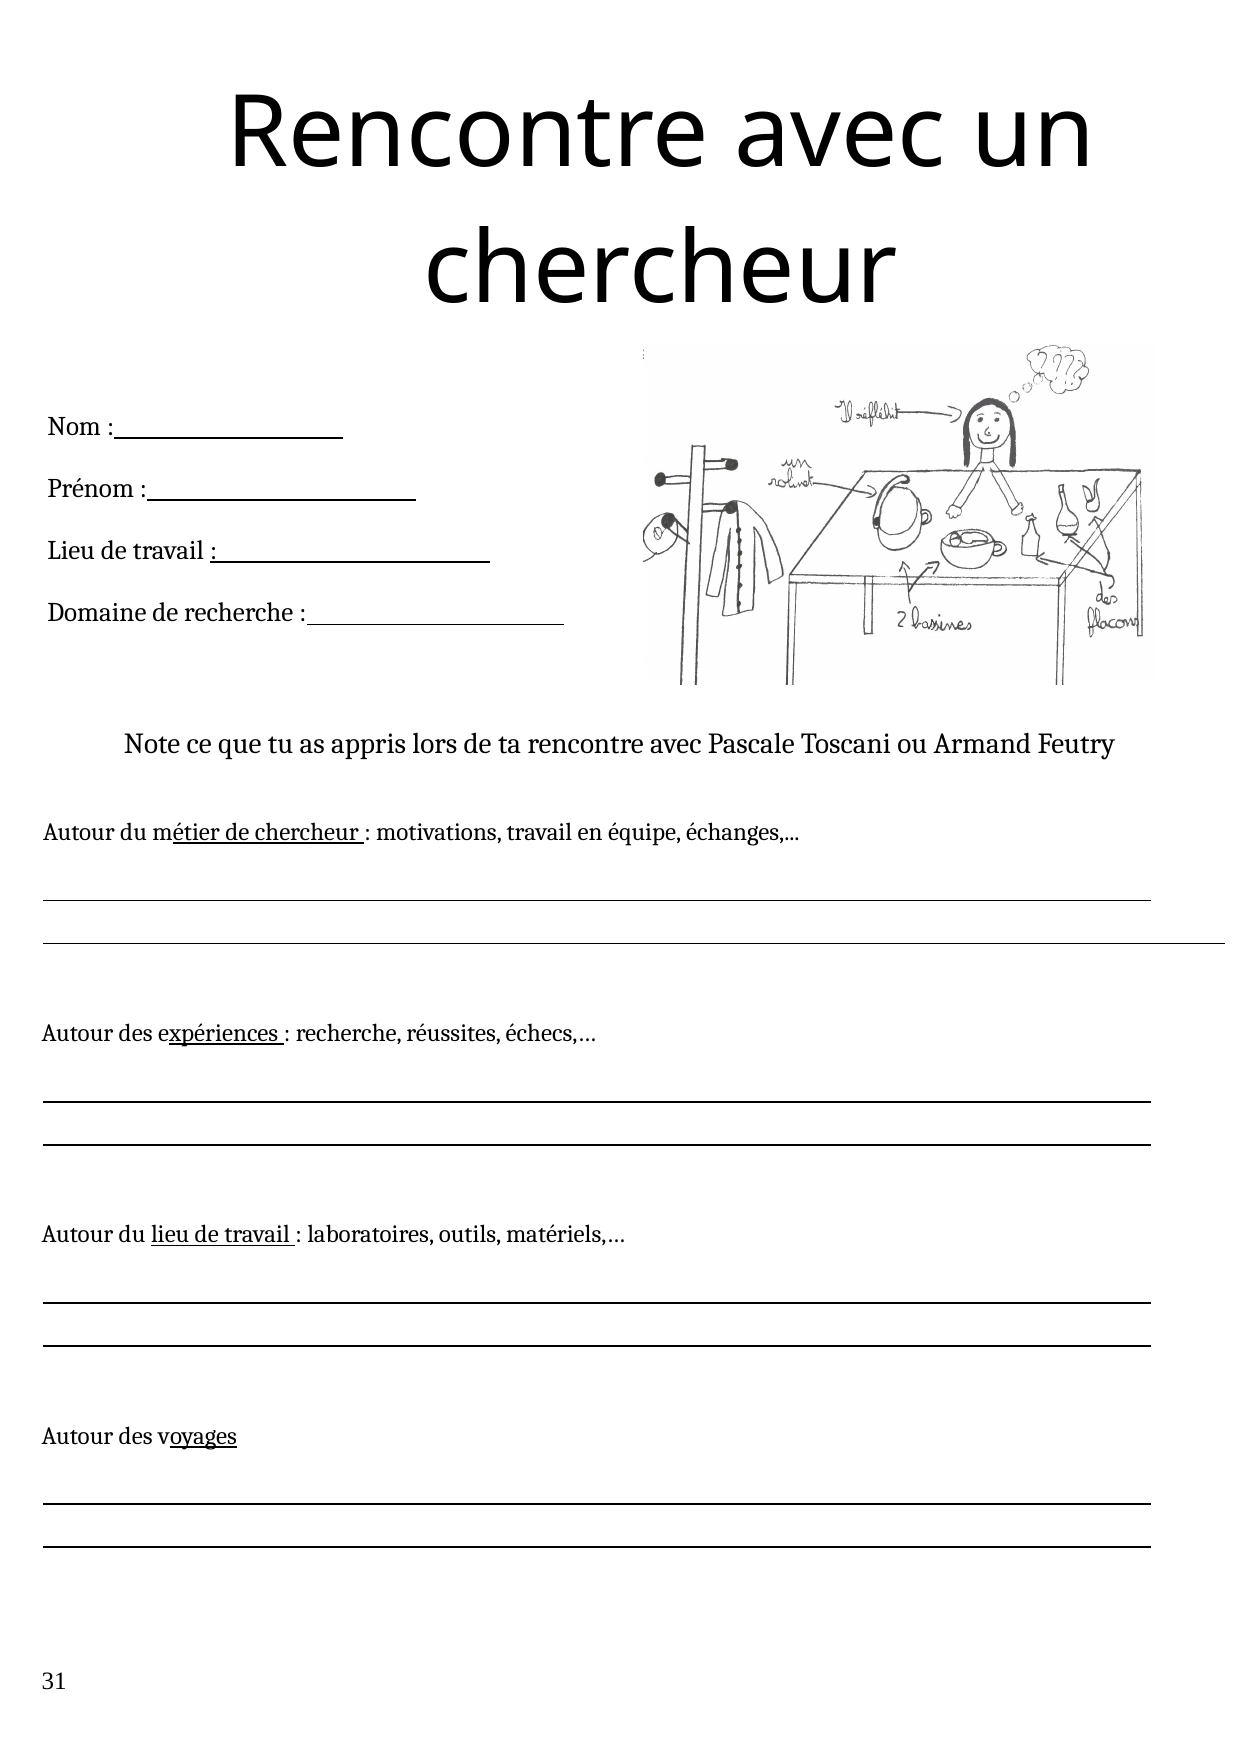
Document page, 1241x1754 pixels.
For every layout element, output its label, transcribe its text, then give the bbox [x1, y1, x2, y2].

text Autour du lieu de travail : laboratoires, outils, matériels,… [41, 1220, 1199, 1249]
table_header [620, 332, 1199, 339]
text Autour du métier de chercheur : motivations, travail en équipe, échanges,... [43, 818, 1199, 847]
text Rencontre avec un chercheur [112, 59, 1209, 332]
text Autour des expériences : recherche, réussites, échecs,… [41, 1019, 1199, 1048]
table_header Nom : Prénom : Lieu de travail : Domaine de recherche : [41, 332, 620, 708]
picture [643, 339, 1157, 685]
table_header [620, 340, 1199, 708]
text Note ce que tu as appris lors de ta rencontre avec Pascale Toscani ou Armand Feutry [41, 727, 1199, 760]
text Autour des voyages [41, 1422, 1199, 1450]
